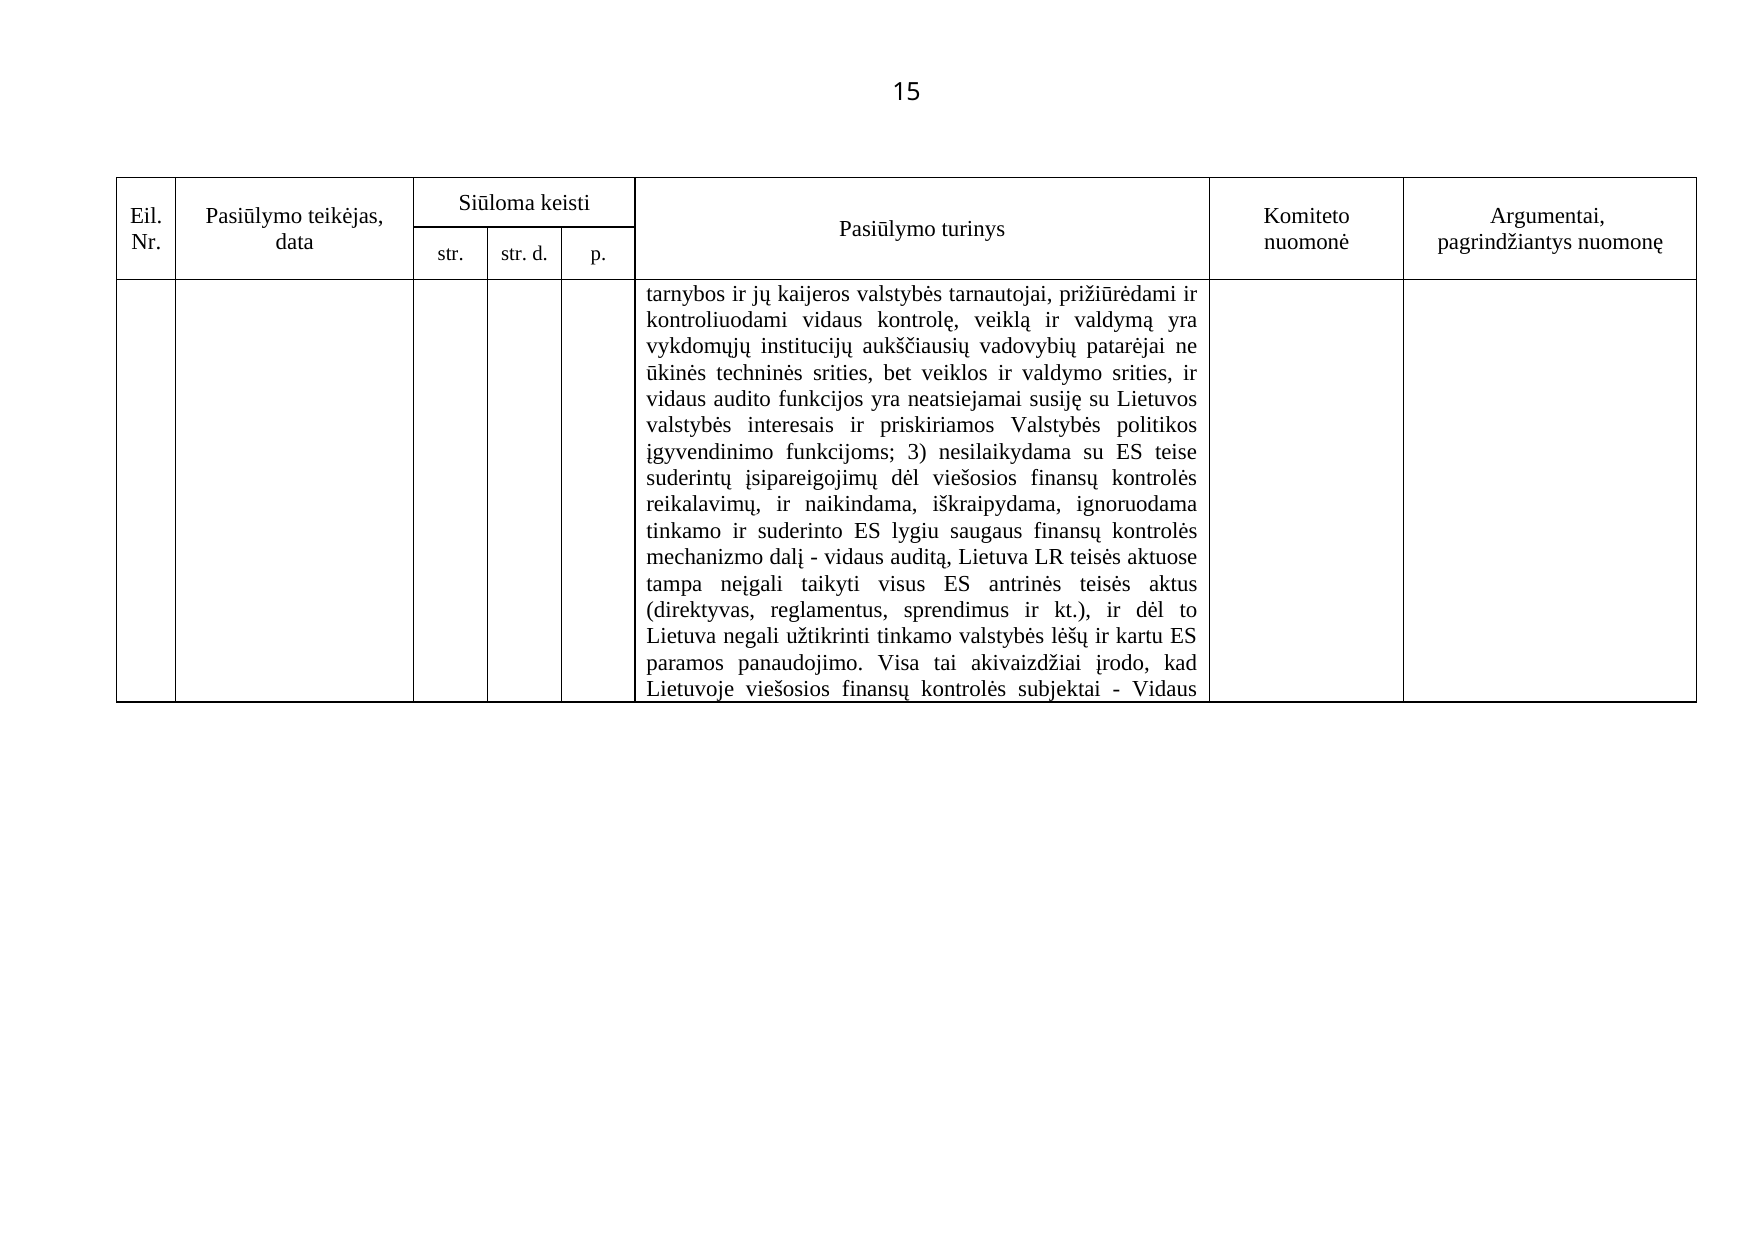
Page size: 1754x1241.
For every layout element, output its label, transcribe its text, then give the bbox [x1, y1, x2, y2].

table_cell [117, 280, 175, 701]
table_cell [414, 280, 487, 701]
table_cell [1404, 280, 1696, 701]
table_cell [1210, 280, 1403, 701]
table_cell tarnybos ir jų kaijeros valstybės tarnautojai, prižiūrėdami ir kontroliuodami vidaus kontrolę, veiklą ir valdymą yra vykdomųjų institucijų aukščiausių vadovybių patarėjai ne ūkinės techninės srities, bet veiklos ir valdymo srities, ir vidaus audito funkcijos yra neatsiejamai susiję su Lietuvos valstybės interesais ir priskiriamos Valstybės politikos įgyvendinimo funkcijoms; 3) nesilaikydama su ES teise suderintų įsipareigojimų dėl viešosios finansų kontrolės reikalavimų, ir naikindama, iškraipydama, ignoruodama tinkamo ir suderinto ES lygiu saugaus finansų kontrolės mechanizmo dalį - vidaus auditą, Lietuva LR teisės aktuose tampa neįgali taikyti visus ES antrinės teisės aktus (direktyvas, reglamentus, sprendimus ir kt.), ir dėl to Lietuva negali užtikrinti tinkamo valstybės lėšų ir kartu ES paramos panaudojimo. Visa tai akivaizdžiai įrodo, kad Lietuvoje viešosios finansų kontrolės subjektai - Vidaus [636, 280, 1209, 701]
table_header Argumentai, pagrindžiantys nuomonę [1404, 178, 1696, 279]
table_cell str. d. [488, 228, 561, 279]
table_cell str. [414, 228, 487, 279]
table_header Eil. Nr. [117, 178, 175, 279]
table_header Siūloma keisti [414, 178, 634, 226]
table_cell [176, 280, 413, 701]
table_header Pasiūlymo teikėjas, data [176, 178, 413, 279]
table_header Komiteto nuomonė [1210, 178, 1403, 279]
table_header Pasiūlymo turinys [636, 178, 1209, 279]
table_cell [562, 280, 634, 701]
table_cell [488, 280, 561, 701]
table_cell p. [562, 228, 634, 279]
